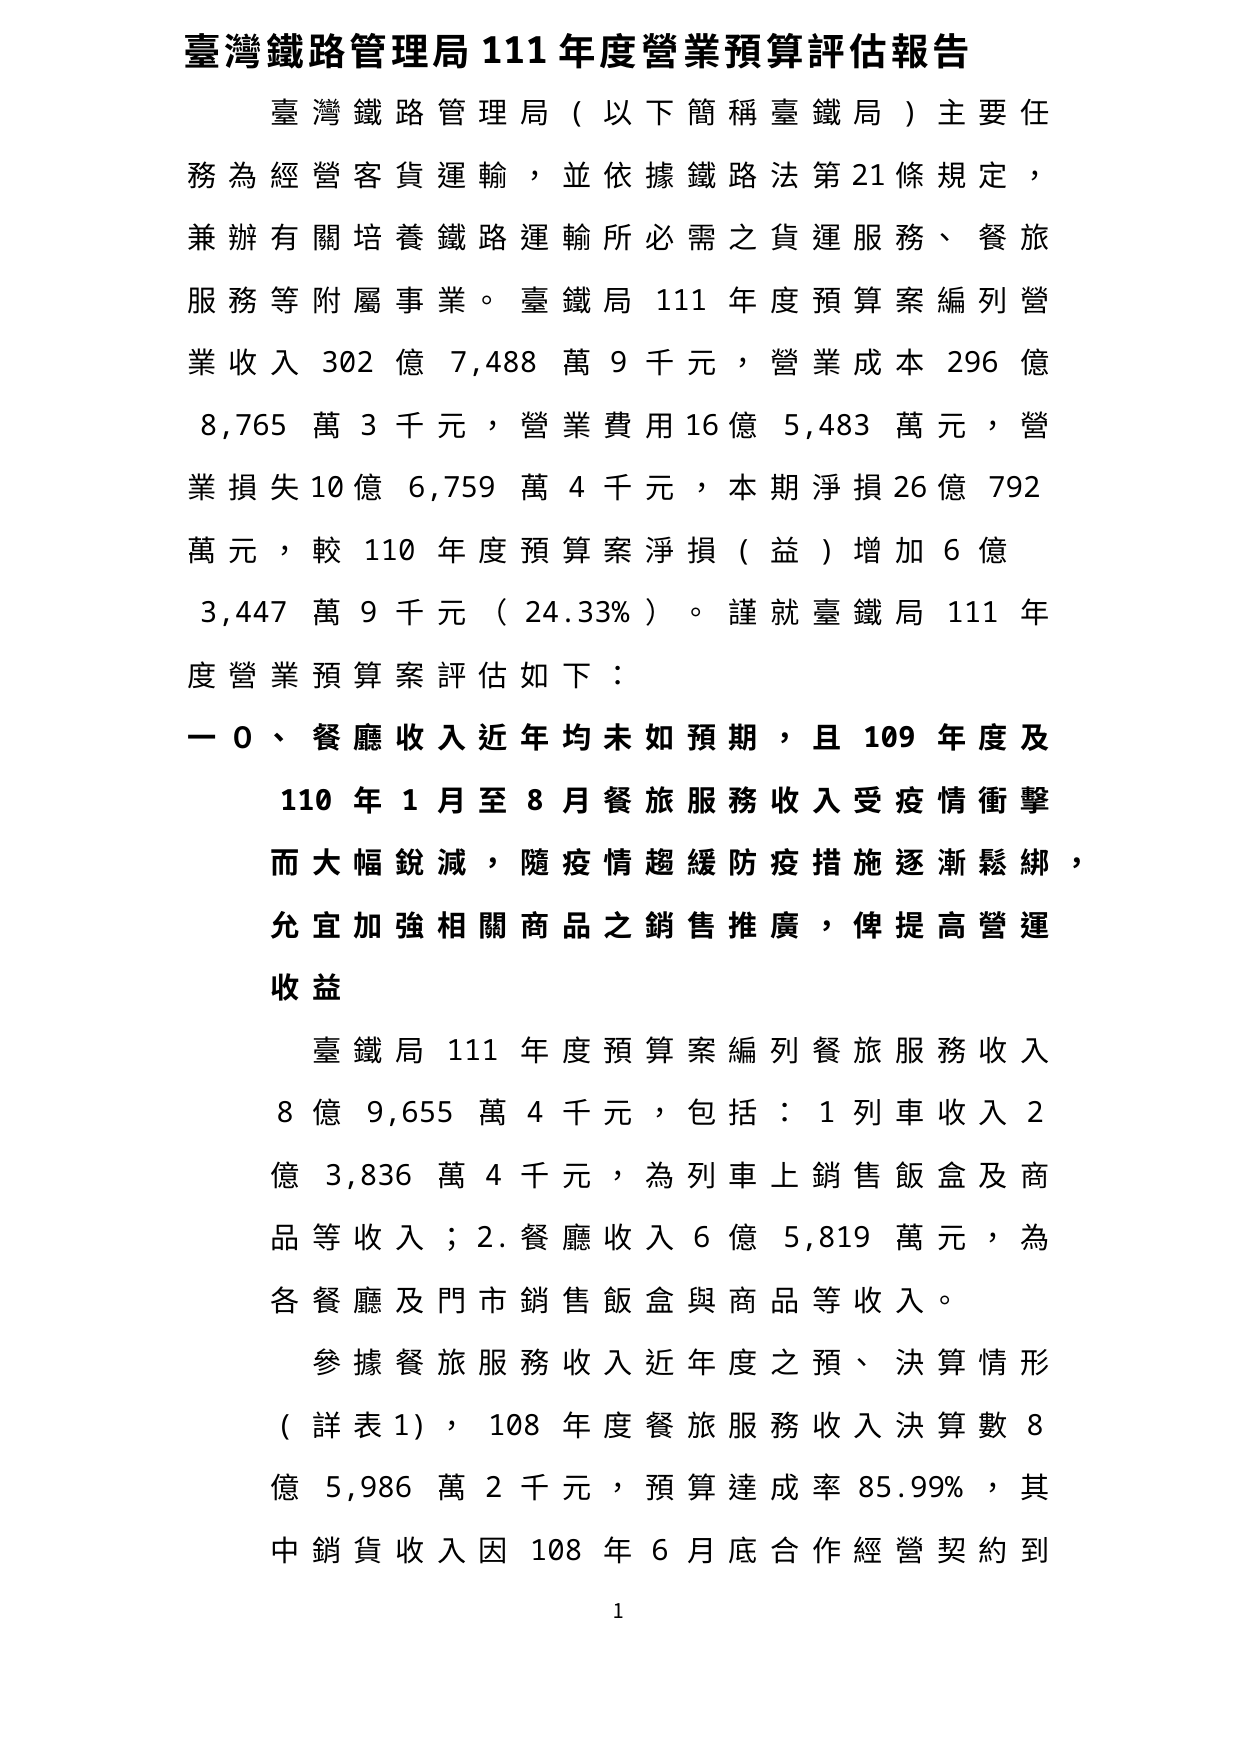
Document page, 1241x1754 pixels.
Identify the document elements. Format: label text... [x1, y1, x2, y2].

text 臺灣鐵路管理局111年度營業預算評估報告 [181, 7, 1056, 69]
text 臺灣鐵路管理局(以下簡稱臺鐵局)主要任務為經營客貨運輸，並依據鐵路法第21條規定，兼辦有關培養鐵路運輸所必需之貨運服務、餐旅服務等附屬事業。臺鐵局111年度預算案編列營業收入302億7,488萬9千元，營業成本296億8,765萬3千元，營業費用16億5,483萬元，營業損失10億6,759萬4千元，本期淨損26億792萬元，較110年度預算案淨損(益)增加6億3,447萬9千元（24.33%）。謹就臺鐵局111年度營業預算案評估如下： [181, 69, 1056, 694]
text 參據餐旅服務收入近年度之預、決算情形(詳表1)，108年度餐旅服務收入決算數8億5,986萬2千元，預算達成率85.99%，其中銷貨收入因108年6月底合作經營契約到 [240, 1319, 1056, 1569]
text 臺鐵局111年度預算案編列餐旅服務收入8億9,655萬4千元，包括：1列車收入2億3,836萬4千元，為列車上銷售飯盒及商品等收入；2.餐廳收入6億5,819萬元，為各餐廳及門市銷售飯盒與商品等收入。 [240, 1007, 1056, 1319]
text 一０、餐廳收入近年均未如預期，且109年度及110年1月至8月餐旅服務收入受疫情衝擊而大幅銳減，隨疫情趨緩防疫措施逐漸鬆綁，允宜加強相關商品之銷售推廣，俾提高營運收益 [181, 694, 1056, 1007]
